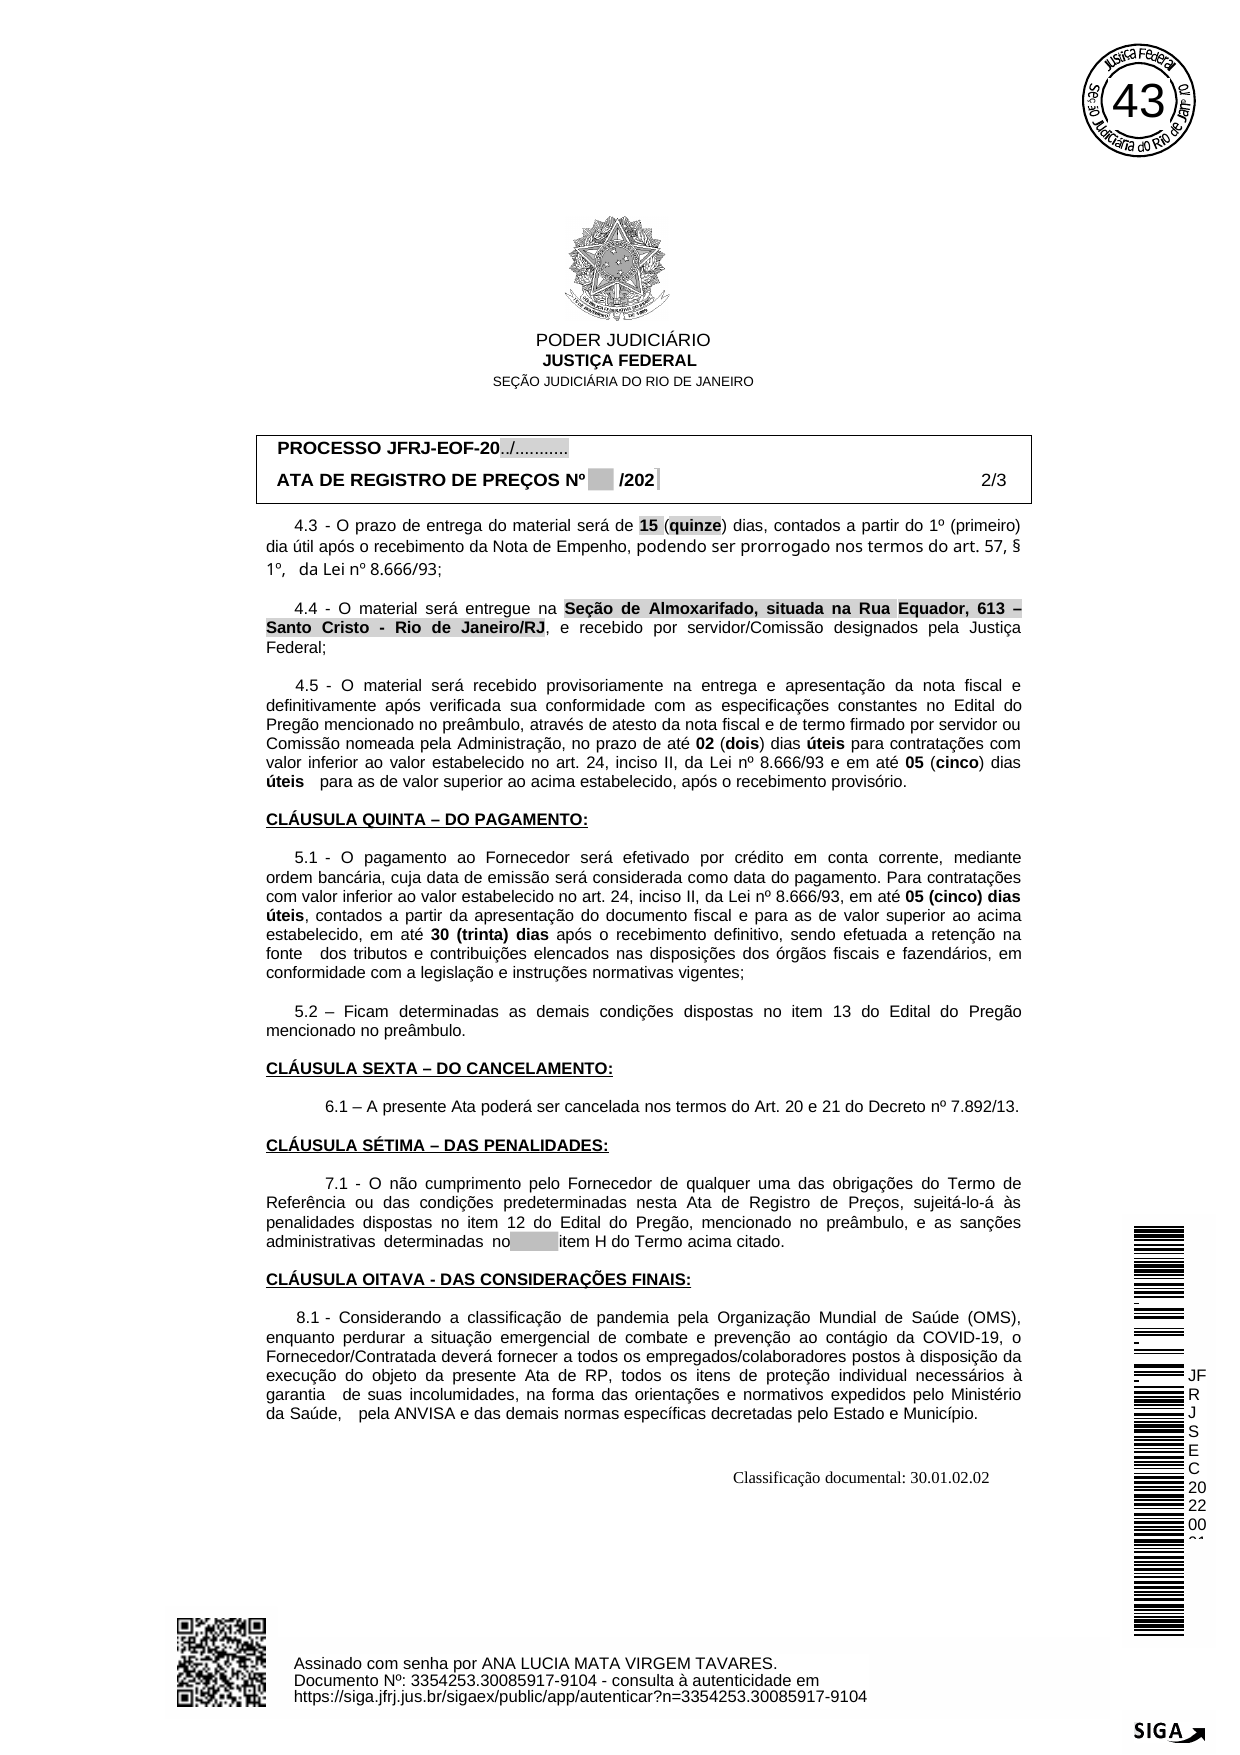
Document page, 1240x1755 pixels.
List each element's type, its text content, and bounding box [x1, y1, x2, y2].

text 6.1 – A presente Ata poderá ser cancelada nos termos do Art. 20 e 21 do Decreto nº 7.892/13. [325, 1097, 1239, 1116]
list ç [1087, 98, 1099, 106]
subtitle CLÁUSULA OITAVA - DAS CONSIDERAÇÕES FINAIS: [266, 1270, 1122, 1289]
text 7.1 - O não cumprimento pelo Fornecedor de qualquer uma das obrigações do Termo de Referência ou das condições predeterminadas nesta Ata de Registro de Preços, sujeitá-lo-á às penalidades dispostas no item 12 do Edital do Pregão, mencionado no preâmbulo, e as sanções administrativas determinadas no item H do Termo acima citado. [266, 1174, 1022, 1251]
list - O material será recebido provisoriamente na entrega e apresentação da nota fiscal e definitivamente após verificada sua conformidade com as especificações constantes no Edital do Pregão mencionado no preâmbulo, através de atesto da nota fiscal e de termo firmado por servidor ou Comissão nomeada pela Administração, no prazo de até 02 (dois) dias úteis para contratações com valor inferior ao valor estabelecido no art. 24, inciso II, da Lei nº 8.666/93 e em até 05 (cinco) dias úteis para as de valor superior ao acima estabelecido, após o recebimento provisório. [235, 676, 1022, 791]
list - O material será entregue na Seção de Almoxarifado, situada na Rua Equador, 613 – Santo Cristo - Rio de Janeiro/RJ, e recebido por servidor/Comissão designados pela Justiça Federal; [235, 599, 1022, 657]
list – Ficam determinadas as demais condições dispostas no item 13 do Edital do Pregão mencionado no preâmbulo. [235, 1001, 1022, 1040]
text Classificação documental: 30.01.02.02 [733, 1467, 1122, 1487]
list - Considerando a classificação de pandemia pela Organização Mundial de Saúde (OMS), enquanto perdurar a situação emergencial de combate e prevenção ao contágio da COVID-19, o Fornecedor/Contratada deverá fornecer a todos os empregados/colaboradores postos à disposição da execução do objeto da presente Ata de RP, todos os itens de proteção individual necessários à garantia de suas incolumidades, na forma das orientações e normativos expedidos pelo Ministério da Saúde, pela ANVISA e das demais normas específicas decretadas pelo Estado e Município. [237, 1308, 1022, 1423]
list - O pagamento ao Fornecedor será efetivado por crédito em conta corrente, mediante ordem bancária, cuja data de emissão será considerada como data do pagamento. Para contratações com valor inferior ao valor estabelecido no art. 24, inciso II, da Lei nº 8.666/93, em até 05 (cinco) dias úteis, contados a partir da apresentação do documento fiscal e para as de valor superior ao acima estabelecido, em até 30 (trinta) dias após o recebimento definitivo, sendo efetuada a retenção na fonte dos tributos e contribuições elencados nas disposições dos órgãos fiscais e fazendários, em conformidade com a legislação e instruções normativas vigentes; [235, 849, 1022, 982]
list JFRJSEC202200012A [1188, 1367, 1207, 1539]
subtitle CLÁUSULA SEXTA – DO CANCELAMENTO: [266, 1059, 1239, 1078]
subtitle CLÁUSULA SÉTIMA – DAS PENALIDADES: [266, 1136, 1239, 1155]
list - O prazo de entrega do material será de 15 (quinze) dias, contados a partir do 1º (primeiro) dia útil após o recebimento da Nota de Empenho, podendo ser prorrogado nos termos do art. 57, § 1º, da Lei nº 8.666/93; [235, 516, 1022, 581]
list e [1180, 95, 1193, 105]
subtitle CLÁUSULA QUINTA – DO PAGAMENTO: [266, 810, 1239, 829]
